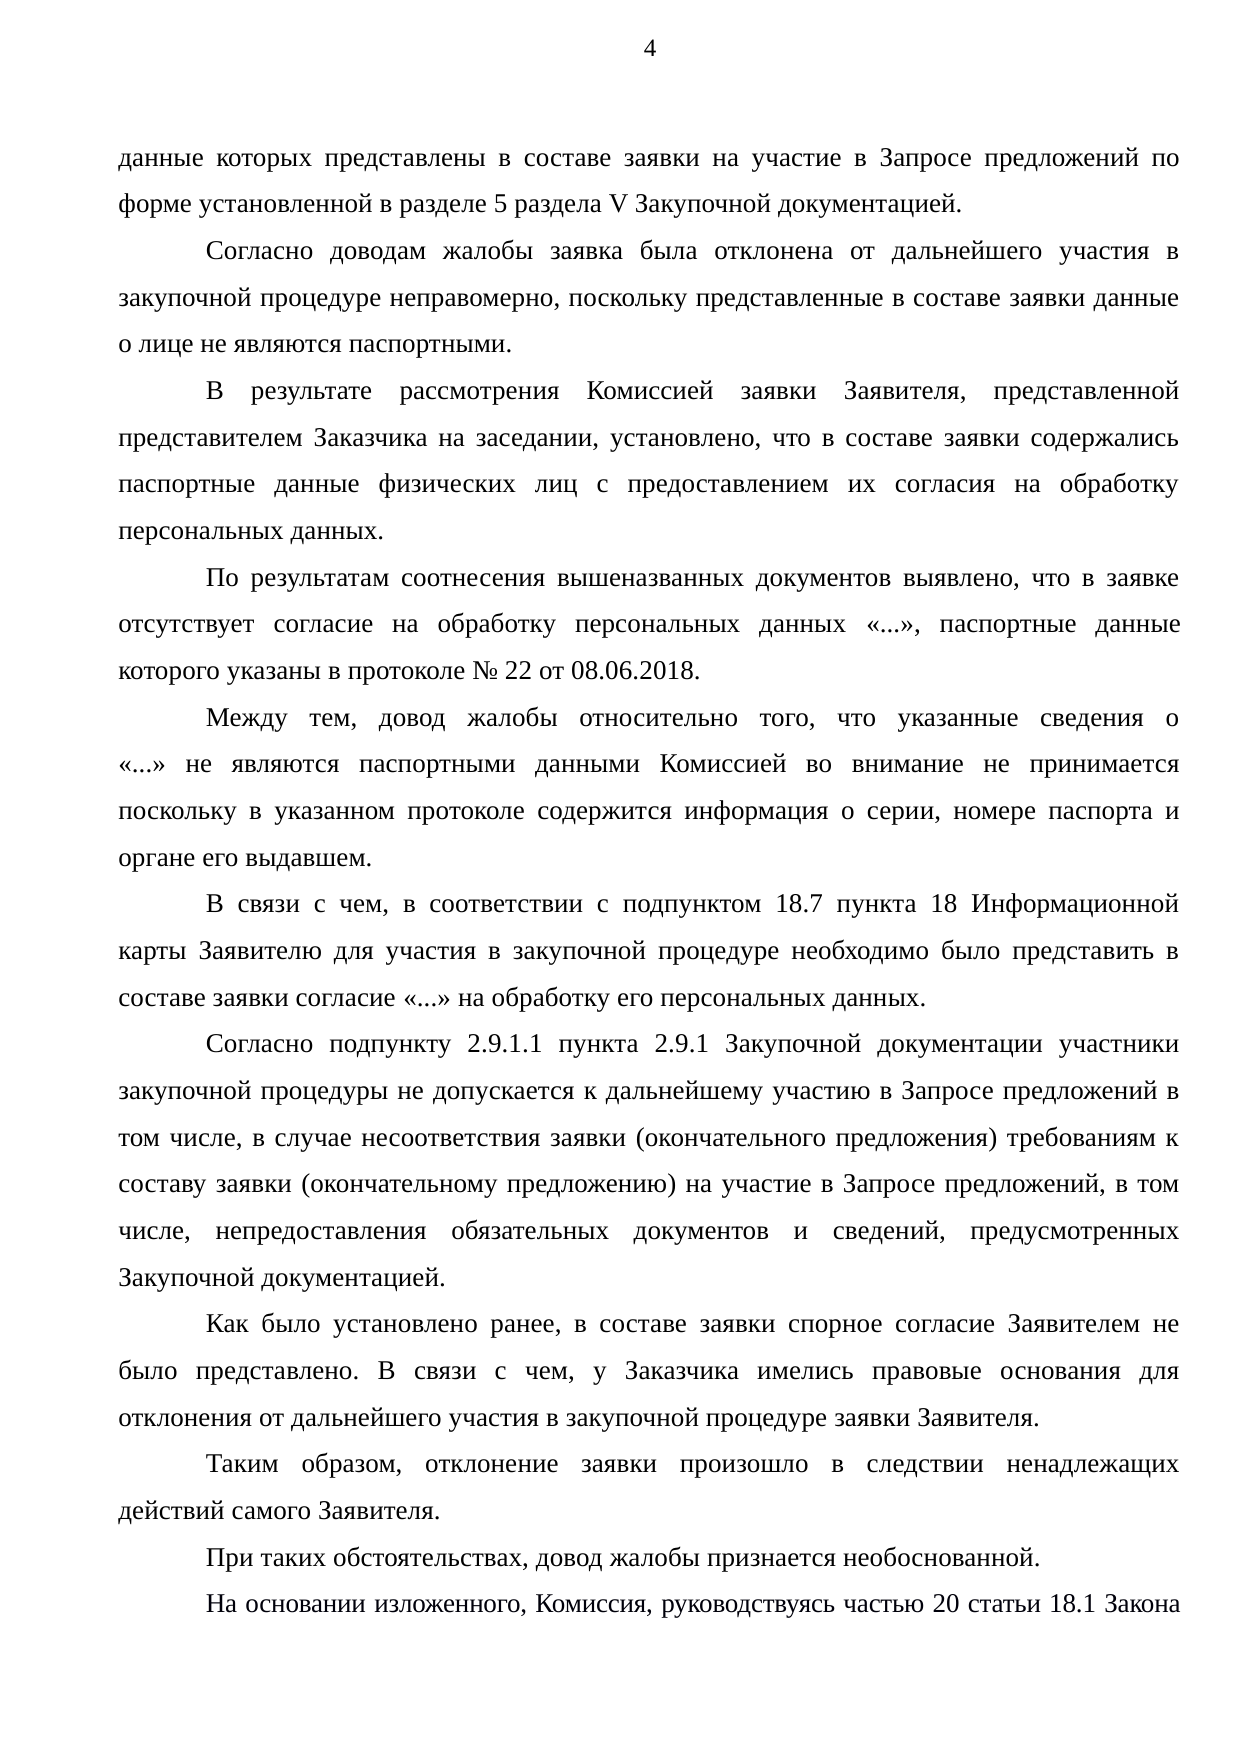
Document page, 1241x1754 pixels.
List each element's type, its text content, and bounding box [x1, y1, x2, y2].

text данные которых представлены в составе заявки на участие в Запросе предложений по форме установленной в разделе 5 раздела V Закупочной документацией. [118, 141, 1181, 218]
text Между тем, довод жалобы относительно того, что указанные сведения о «...» не являются паспортными данными Комиссией во внимание не принимается поскольку в указанном протоколе содержится информация о серии, номере паспорта и органе его выдавшем. [118, 701, 1181, 872]
text На основании изложенного, Комиссия, руководствуясь частью 20 статьи 18.1 Закона [118, 1587, 1181, 1618]
text Таким образом, отклонение заявки произошло в следствии ненадлежащих действий самого Заявителя. [118, 1447, 1181, 1525]
text Согласно доводам жалобы заявка была отклонена от дальнейшего участия в закупочной процедуре неправомерно, поскольку представленные в составе заявки данные о лице не являются паспортными. [118, 234, 1181, 358]
text В результате рассмотрения Комиссией заявки Заявителя, представленной представителем Заказчика на заседании, установлено, что в составе заявки содержались паспортные данные физических лиц с предоставлением их согласия на обработку персональных данных. [118, 374, 1181, 545]
text По результатам соотнесения вышеназванных документов выявлено, что в заявке отсутствует согласие на обработку персональных данных «...», паспортные данные которого указаны в протоколе № 22 от 08.06.2018. [118, 561, 1181, 685]
text Как было установлено ранее, в составе заявки спорное согласие Заявителем не было представлено. В связи с чем, у Заказчика имелись правовые основания для отклонения от дальнейшего участия в закупочной процедуре заявки Заявителя. [118, 1307, 1181, 1432]
text При таких обстоятельствах, довод жалобы признается необоснованной. [118, 1541, 1181, 1572]
text Согласно подпункту 2.9.1.1 пункта 2.9.1 Закупочной документации участники закупочной процедуры не допускается к дальнейшему участию в Запросе предложений в том числе, в случае несоответствия заявки (окончательного предложения) требованиям к составу заявки (окончательному предложению) на участие в Запросе предложений, в том числе, непредоставления обязательных документов и сведений, предусмотренных Закупочной документацией. [118, 1027, 1181, 1292]
text В связи с чем, в соответствии с подпунктом 18.7 пункта 18 Информационной карты Заявителю для участия в закупочной процедуре необходимо было представить в составе заявки согласие «...» на обработку его персональных данных. [118, 887, 1181, 1012]
